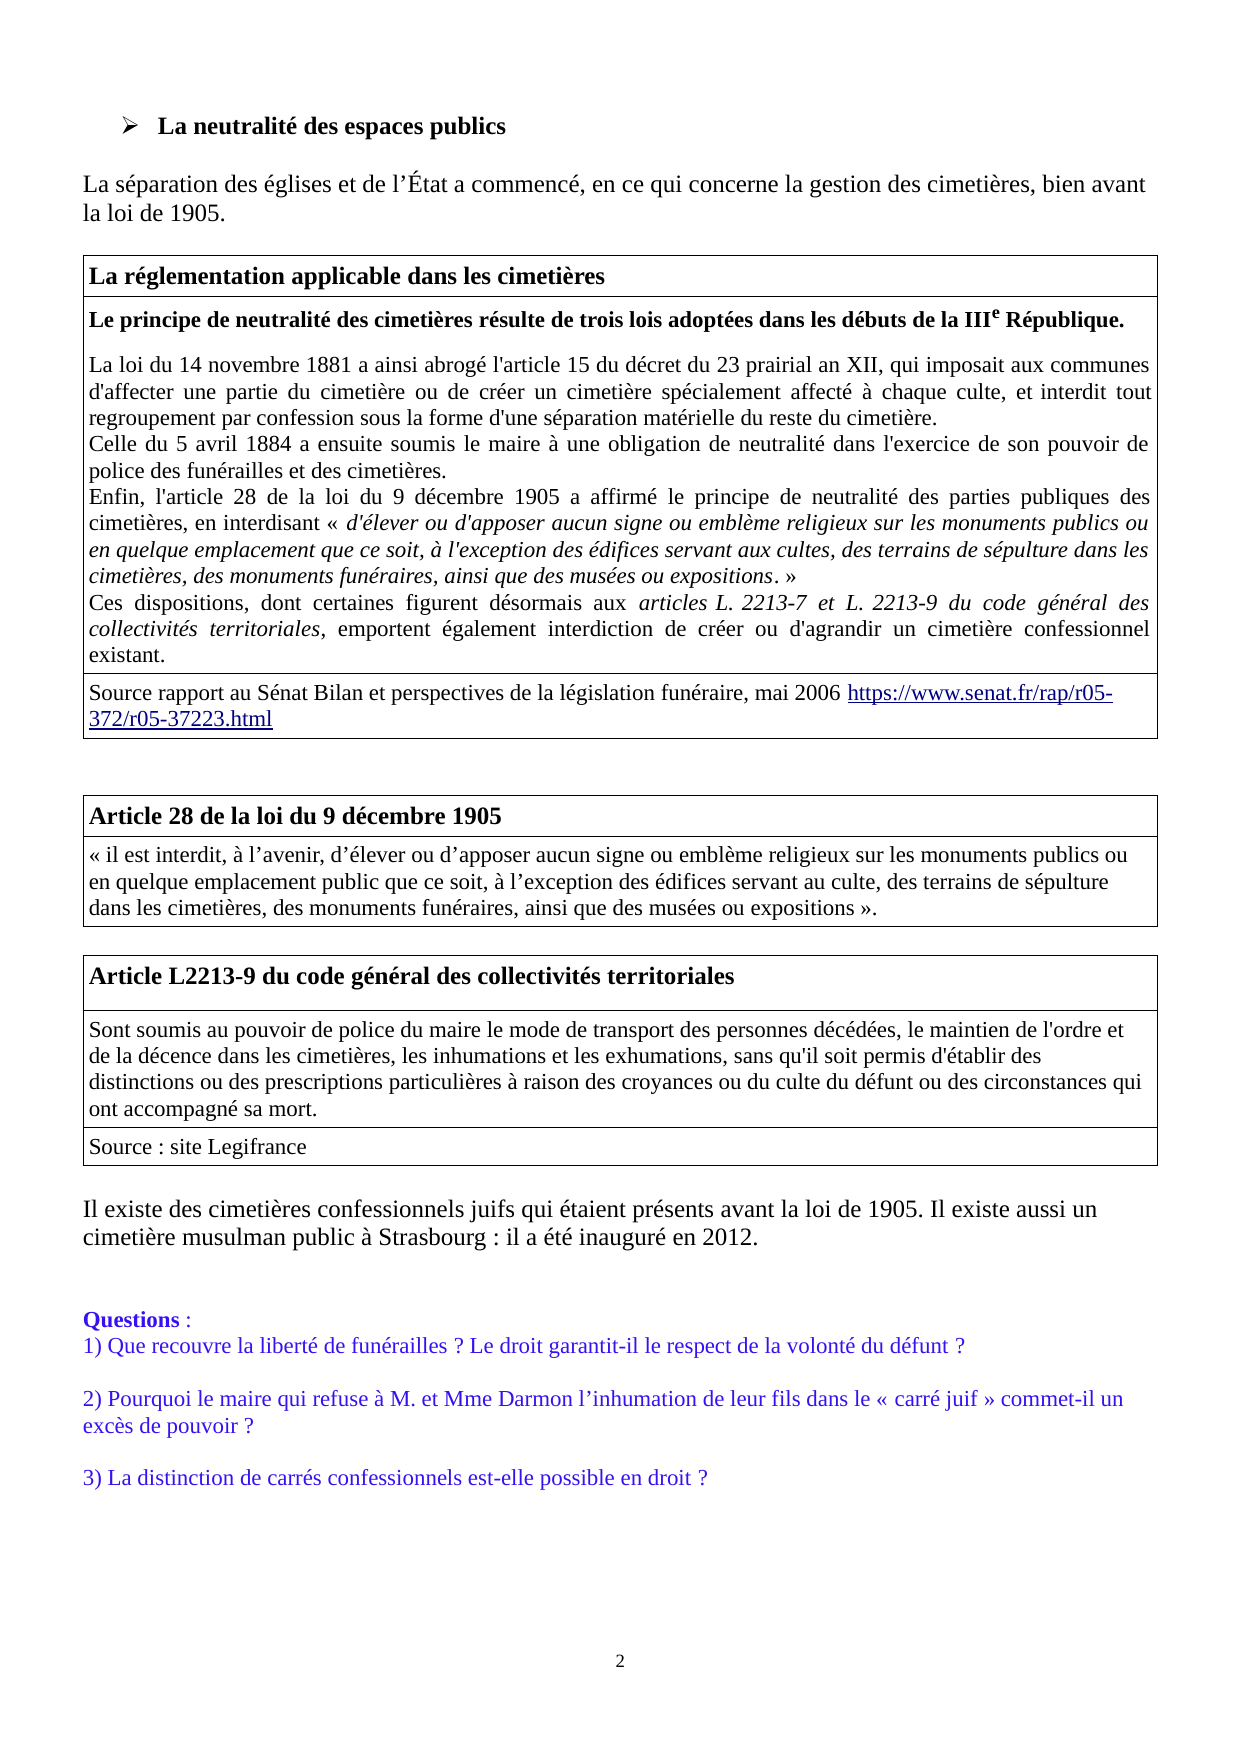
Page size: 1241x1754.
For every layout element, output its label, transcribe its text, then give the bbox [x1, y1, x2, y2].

table_cell Source rapport au Sénat Bilan et perspectives de la législation funéraire, mai 2006 https://www.senat.fr/rap/r05-372/r05-37223.html [84, 674, 1157, 738]
table_cell « il est interdit, à l’avenir, d’élever ou d’apposer aucun signe ou emblème religieux sur les monuments publics ou en quelque emplacement public que ce soit, à l’exception des édifices servant au culte, des terrains de sépulture dans les cimetières, des monuments funéraires, ainsi que des musées ou expositions ». [84, 837, 1157, 926]
list La neutralité des espaces publics [120, 111, 1157, 140]
text Questions : [83, 1306, 1157, 1333]
text 2) Pourquoi le maire qui refuse à M. et Mme Darmon l’inhumation de leur fils dans le « carré juif » commet-il un excès de pouvoir ? [83, 1385, 1157, 1438]
text La séparation des églises et de l’État a commencé, en ce qui concerne la gestion des cimetières, bien avant la loi de 1905. [83, 169, 1157, 226]
table_cell Le principe de neutralité des cimetières résulte de trois lois adoptées dans les débuts de la IIIe République. La loi du 14 novembre 1881 a ainsi abrogé l'article 15 du décret du 23 prairial an XII, qui imposait aux communes d'affecter une partie du cimetière ou de créer un cimetière spécialement affecté à chaque culte, et interdit tout regroupement par confession sous la forme d'une séparation matérielle du reste du cimetière. Celle du 5 avril 1884 a ensuite soumis le maire à une obligation de neutralité dans l'exercice de son pouvoir de police des funérailles et des cimetières. Enfin, l'article 28 de la loi du 9 décembre 1905 a affirmé le principe de neutralité des parties publiques des cimetières, en interdisant « d'élever ou d'apposer aucun signe ou emblème religieux sur les monuments publics ou en quelque emplacement que ce soit, à l'exception des édifices servant aux cultes, des terrains de sépulture dans les cimetières, des monuments funéraires, ainsi que des musées ou expositions. » Ces dispositions, dont certaines figurent désormais aux articles L. 2213-7 et L. 2213-9 du code général des collectivités territoriales, emportent également interdiction de créer ou d'agrandir un cimetière confessionnel existant. [84, 297, 1157, 673]
table_header La réglementation applicable dans les cimetières [84, 256, 1157, 296]
table_header Article 28 de la loi du 9 décembre 1905 [84, 796, 1157, 836]
text Il existe des cimetières confessionnels juifs qui étaient présents avant la loi de 1905. Il existe aussi un cimetière musulman public à Strasbourg : il a été inauguré en 2012. [83, 1194, 1157, 1251]
text 1) Que recouvre la liberté de funérailles ? Le droit garantit-il le respect de la volonté du défunt ? [83, 1333, 1157, 1359]
table_cell Source : site Legifrance [84, 1128, 1157, 1165]
table_cell Sont soumis au pouvoir de police du maire le mode de transport des personnes décédées, le maintien de l'ordre et de la décence dans les cimetières, les inhumations et les exhumations, sans qu'il soit permis d'établir des distinctions ou des prescriptions particulières à raison des croyances ou du culte du défunt ou des circonstances qui ont accompagné sa mort. [84, 1011, 1157, 1127]
text 3) La distinction de carrés confessionnels est-elle possible en droit ? [83, 1464, 1157, 1491]
table_header Article L2213-9 du code général des collectivités territoriales [84, 956, 1157, 1010]
